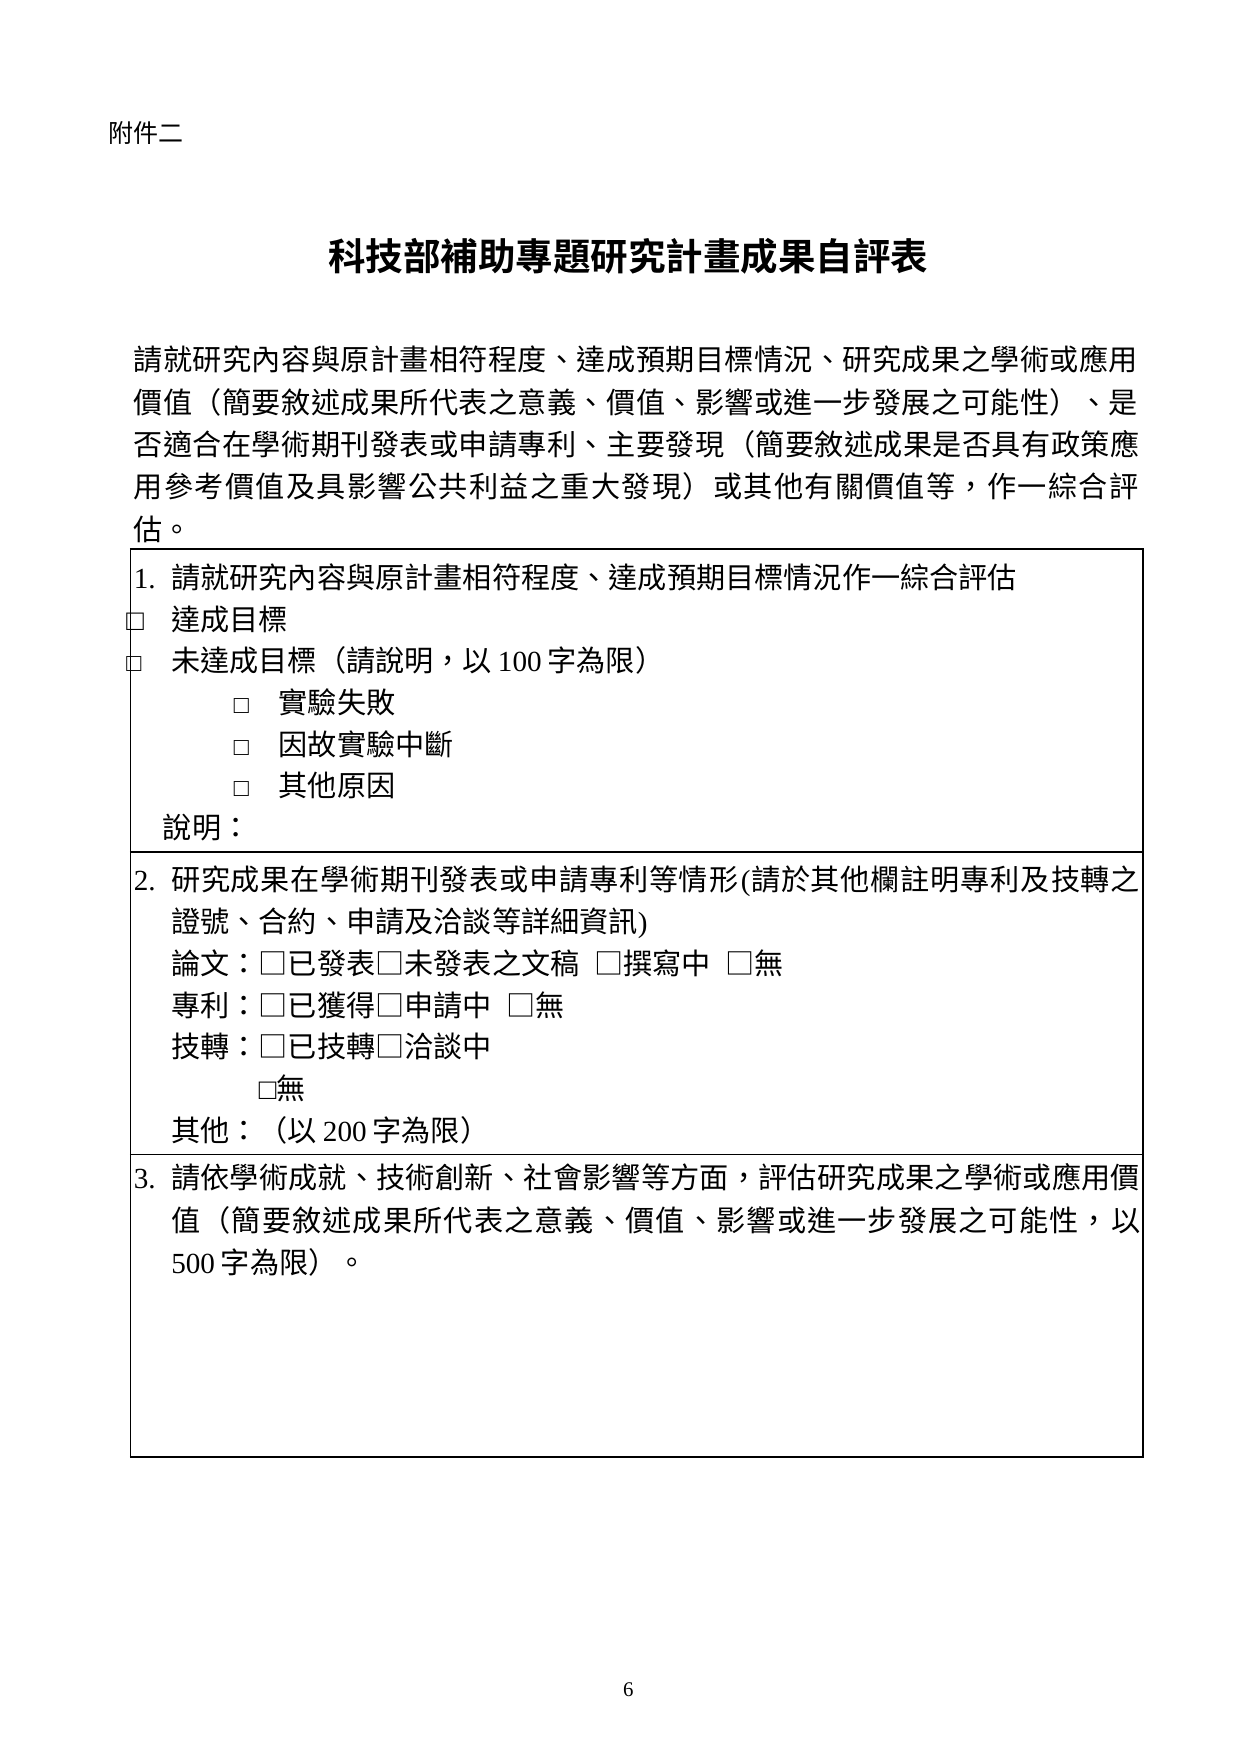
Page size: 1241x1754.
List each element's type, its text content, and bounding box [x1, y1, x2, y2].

table_cell 請依學術成就、技術創新、社會影響等方面，評估研究成果之學術或應用價值（簡要敘述成果所代表之意義、價值、影響或進一步發展之可能性，以500字為限）。 [131, 1155, 1142, 1456]
table_cell 請就研究內容與原計畫相符程度、達成預期目標情況作一綜合評估 達成目標 未達成目標（請說明，以100字為限） 實驗失敗 因故實驗中斷 其他原因 說明： [131, 550, 1142, 851]
table_cell 研究成果在學術期刊發表或申請專利等情形(請於其他欄註明專利及技轉之證號、合約、申請及洽談等詳細資訊) 論文：□已發表□未發表之文稿 □撰寫中 □無 專利：□已獲得□申請中 □無 技轉：□已技轉□洽談中 □無 其他：（以200字為限） [131, 853, 1142, 1153]
text 科技部補助專題研究計畫成果自評表 [75, 212, 1181, 274]
table_header 請就研究內容與原計畫相符程度、達成預期目標情況、研究成果之學術或應用價值（簡要敘述成果所代表之意義、價值、影響或進一步發展之可能性）、是否適合在學術期刊發表或申請專利、主要發現（簡要敘述成果是否具有政策應用參考價值及具影響公共利益之重大發現）或其他有關價值等，作一綜合評估。 [131, 337, 1143, 548]
text 附件二 [109, 113, 191, 149]
